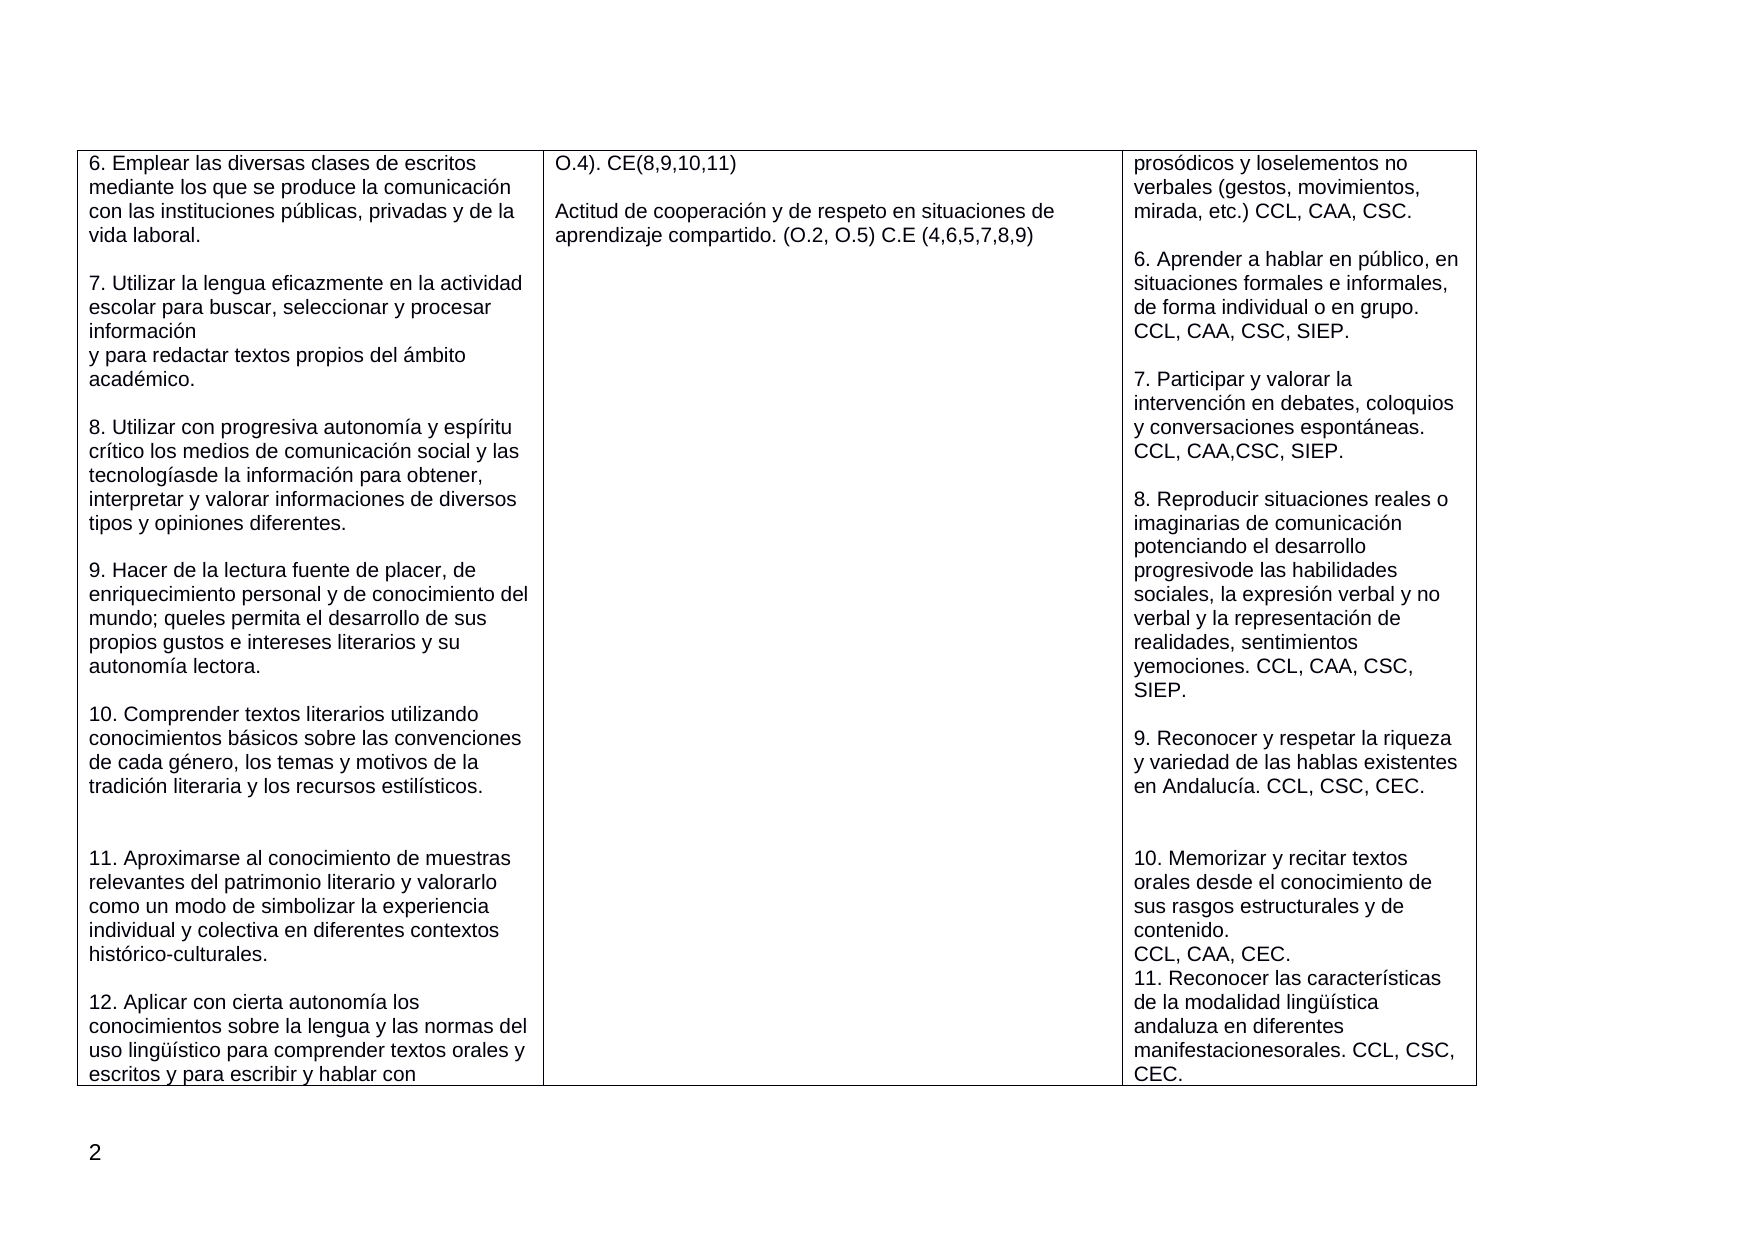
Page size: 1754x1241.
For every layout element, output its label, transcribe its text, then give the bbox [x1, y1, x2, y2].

table_cell prosódicos y loselementos no verbales (gestos, movimientos, mirada, etc.) CCL, CAA, CSC. 6. Aprender a hablar en público, en situaciones formales e informales, de forma individual o en grupo. CCL, CAA, CSC, SIEP. 7. Participar y valorar la intervención en debates, coloquios y conversaciones espontáneas. CCL, CAA,CSC, SIEP. 8. Reproducir situaciones reales o imaginarias de comunicación potenciando el desarrollo progresivode las habilidades sociales, la expresión verbal y no verbal y la representación de realidades, sentimientos yemociones. CCL, CAA, CSC, SIEP. 9. Reconocer y respetar la riqueza y variedad de las hablas existentes en Andalucía. CCL, CSC, CEC. 10. Memorizar y recitar textos orales desde el conocimiento de sus rasgos estructurales y de contenido. CCL, CAA, CEC. 11. Reconocer las características de la modalidad lingüística andaluza en diferentes manifestacionesorales. CCL, CSC, CEC. [1123, 151, 1476, 1085]
table_cell 6. Emplear las diversas clases de escritos mediante los que se produce la comunicación con las instituciones públicas, privadas y de la vida laboral. 7. Utilizar la lengua eficazmente en la actividad escolar para buscar, seleccionar y procesar información y para redactar textos propios del ámbito académico. 8. Utilizar con progresiva autonomía y espíritu crítico los medios de comunicación social y las tecnologíasde la información para obtener, interpretar y valorar informaciones de diversos tipos y opiniones diferentes. 9. Hacer de la lectura fuente de placer, de enriquecimiento personal y de conocimiento del mundo; queles permita el desarrollo de sus propios gustos e intereses literarios y su autonomía lectora. 10. Comprender textos literarios utilizando conocimientos básicos sobre las convenciones de cada género, los temas y motivos de la tradición literaria y los recursos estilísticos. 11. Aproximarse al conocimiento de muestras relevantes del patrimonio literario y valorarlo como un modo de simbolizar la experiencia individual y colectiva en diferentes contextos histórico-culturales. 12. Aplicar con cierta autonomía los conocimientos sobre la lengua y las normas del uso lingüístico para comprender textos orales y escritos y para escribir y hablar con [78, 151, 543, 1085]
table_cell O.4). CE(8,9,10,11) Actitud de cooperación y de respeto en situaciones de aprendizaje compartido. (O.2, O.5) C.E (4,6,5,7,8,9) [544, 151, 1122, 1085]
